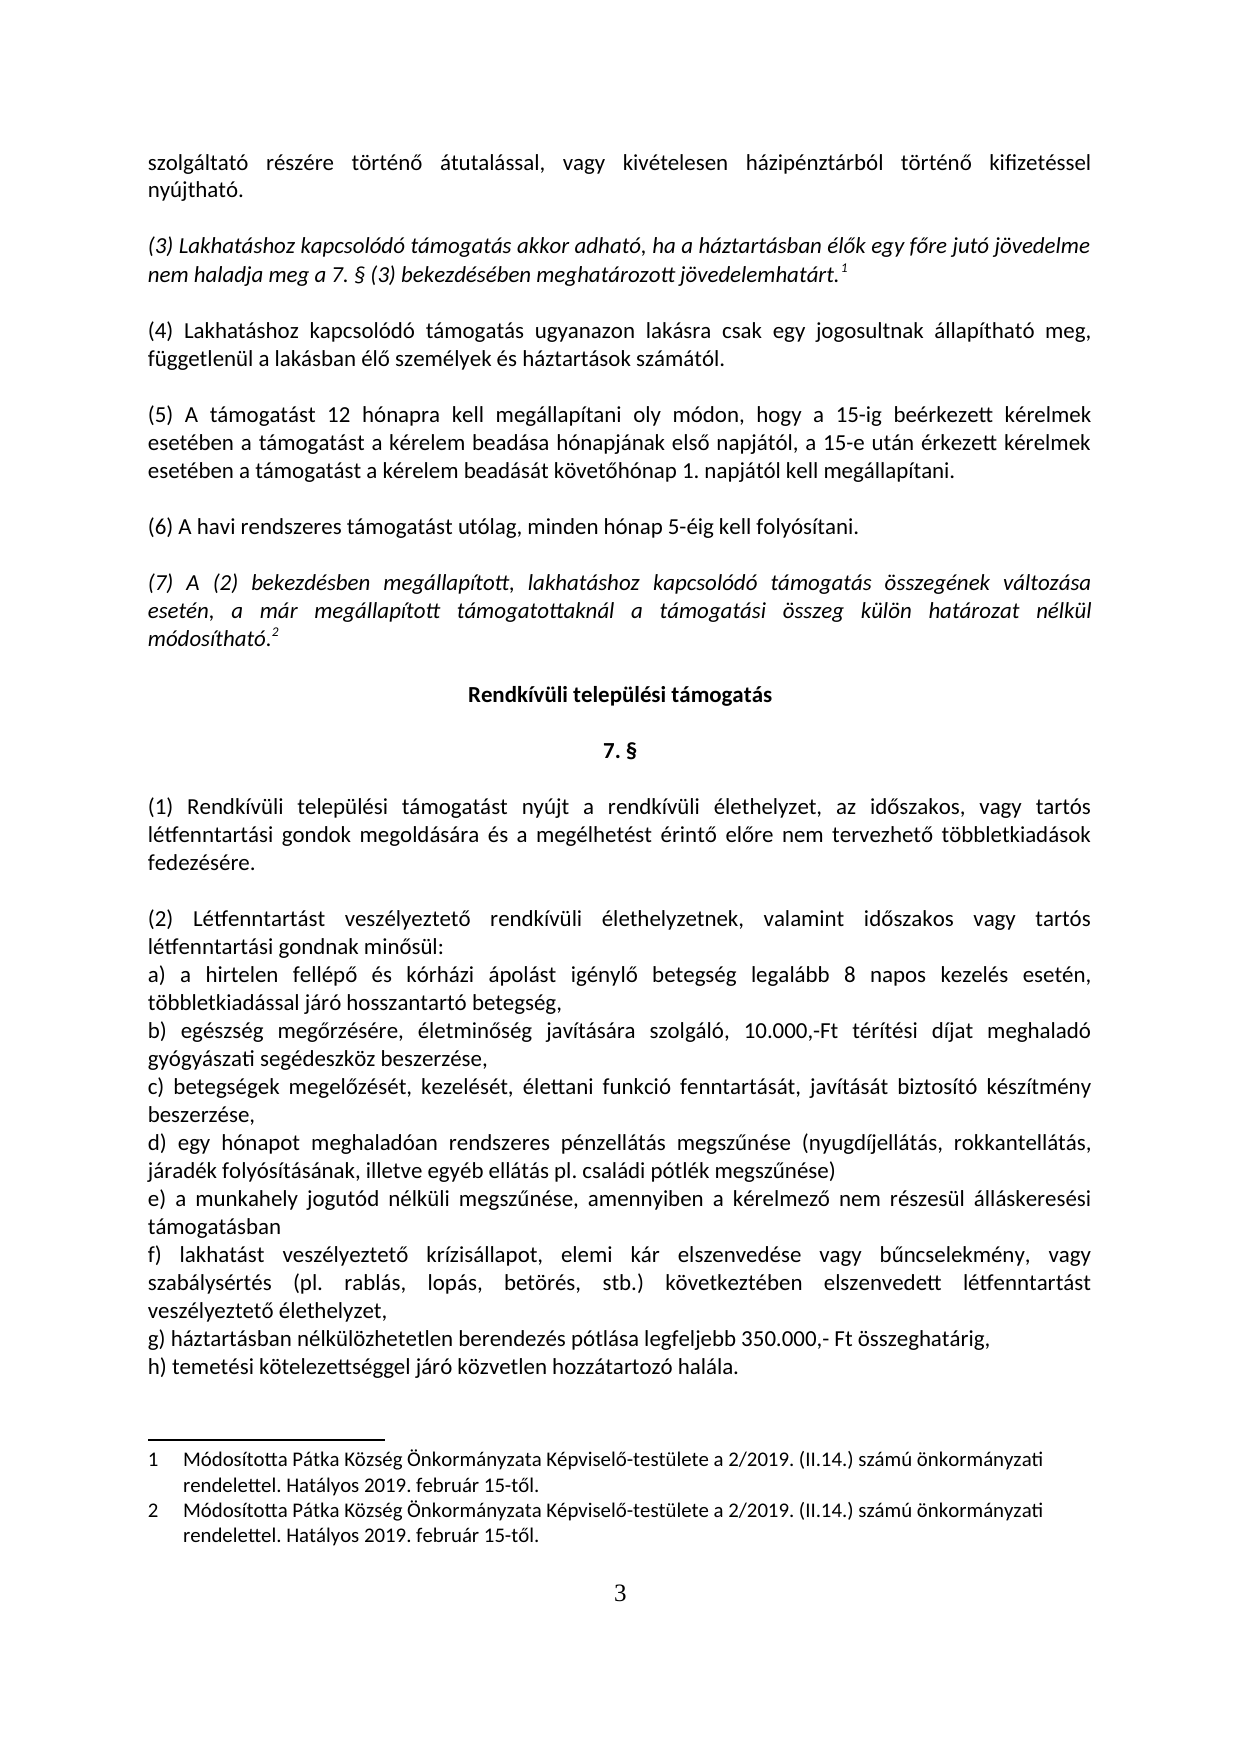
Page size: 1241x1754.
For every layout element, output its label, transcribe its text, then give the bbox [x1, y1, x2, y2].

text (4) Lakhatáshoz kapcsolódó támogatás ugyanazon lakásra csak egy jogosultnak állapítható meg, függetlenül a lakásban élő személyek és háztartások számától. [148, 316, 1093, 372]
text 7. § [148, 736, 1093, 764]
text (7) A (2) bekezdésben megállapított, lakhatáshoz kapcsolódó támogatás összegének változása esetén, a már megállapított támogatottaknál a támogatási összeg külön határozat nélkül módosítható. [148, 568, 1093, 652]
text Módosította Pátka Község Önkormányzata Képviselő-testülete a 2/2019. (II.14.) számú önkormányzati rendelettel. Hatályos 2019. február 15-től. [148, 1446, 1093, 1497]
text (5) A támogatást 12 hónapra kell megállapítani oly módon, hogy a 15-ig beérkezett kérelmek esetében a támogatást a kérelem beadása hónapjának első napjától, a 15-e után érkezett kérelmek esetében a támogatást a kérelem beadását követőhónap 1. napjától kell megállapítani. [148, 400, 1093, 484]
text f) lakhatást veszélyeztető krízisállapot, elemi kár elszenvedése vagy bűncselekmény, vagy szabálysértés (pl. rablás, lopás, betörés, stb.) következtében elszenvedett létfenntartást veszélyeztető élethelyzet, [148, 1240, 1093, 1324]
text h) temetési kötelezettséggel járó közvetlen hozzátartozó halála. [148, 1352, 1093, 1381]
text (6) A havi rendszeres támogatást utólag, minden hónap 5-éig kell folyósítani. [148, 512, 1093, 540]
text b) egészség megőrzésére, életminőség javítására szolgáló, 10.000,-Ft térítési díjat meghaladó gyógyászati segédeszköz beszerzése, [148, 1016, 1093, 1072]
text szolgáltató részére történő átutalással, vagy kivételesen házipénztárból történő kifizetéssel nyújtható. [148, 148, 1093, 204]
text a) a hirtelen fellépő és kórházi ápolást igénylő betegség legalább 8 napos kezelés esetén, többletkiadással járó hosszantartó betegség, [148, 960, 1093, 1016]
text (1) Rendkívüli települési támogatást nyújt a rendkívüli élethelyzet, az időszakos, vagy tartós létfenntartási gondok megoldására és a megélhetést érintő előre nem tervezhető többletkiadások fedezésére. [148, 792, 1093, 876]
text (3) Lakhatáshoz kapcsolódó támogatás akkor adható, ha a háztartásban élők egy főre jutó jövedelme nem haladja meg a 7. § (3) bekezdésében meghatározott jövedelemhatárt. [148, 232, 1093, 288]
text e) a munkahely jogutód nélküli megszűnése, amennyiben a kérelmező nem részesül álláskeresési támogatásban [148, 1184, 1093, 1240]
text d) egy hónapot meghaladóan rendszeres pénzellátás megszűnése (nyugdíjellátás, rokkantellátás, járadék folyósításának, illetve egyéb ellátás pl. családi pótlék megszűnése) [148, 1128, 1093, 1184]
text Módosította Pátka Község Önkormányzata Képviselő-testülete a 2/2019. (II.14.) számú önkormányzati rendelettel. Hatályos 2019. február 15-től. [148, 1497, 1093, 1548]
text g) háztartásban nélkülözhetetlen berendezés pótlása legfeljebb 350.000,- Ft összeghatárig, [148, 1324, 1093, 1352]
text (2) Létfenntartást veszélyeztető rendkívüli élethelyzetnek, valamint időszakos vagy tartós létfenntartási gondnak minősül: [148, 904, 1093, 960]
text c) betegségek megelőzését, kezelését, élettani funkció fenntartását, javítását biztosító készítmény beszerzése, [148, 1072, 1093, 1128]
text Rendkívüli települési támogatás [148, 680, 1093, 708]
